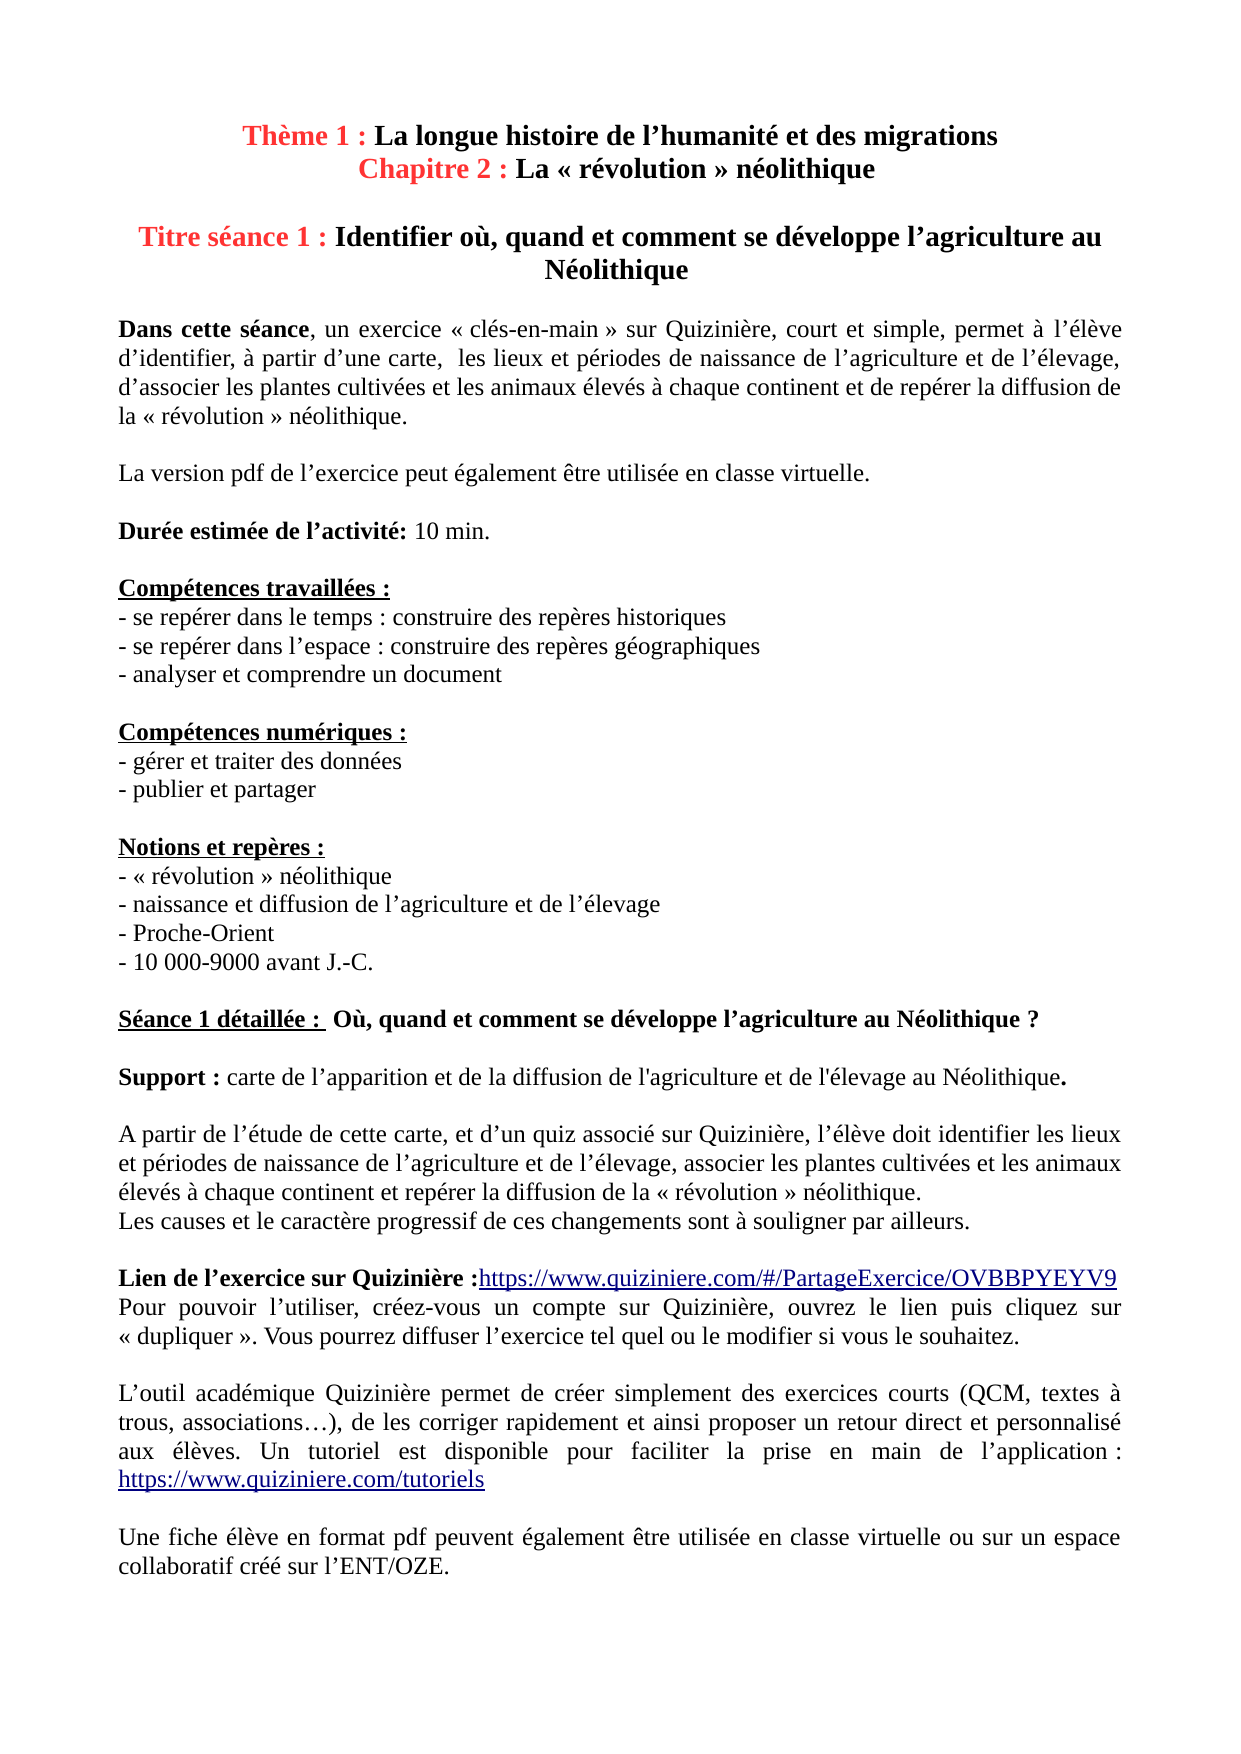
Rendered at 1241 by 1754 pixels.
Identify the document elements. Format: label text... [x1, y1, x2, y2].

text Chapitre 2 : La « révolution » néolithique [118, 152, 1122, 185]
text - « révolution » néolithique [118, 861, 1122, 889]
text Dans cette séance, un exercice « clés-en-main » sur Quizinière, court et simple, permet à l’élève d’identifier, à partir d’une carte, les lieux et périodes de naissance de l’agriculture et de l’élevage, d’associer les plantes cultivées et les animaux élevés à chaque continent et de repérer la diffusion de la « révolution » néolithique. [118, 314, 1122, 429]
text - 10 000-9000 avant J.-C. [118, 947, 1122, 976]
text Séance 1 détaillée : Où, quand et comment se développe l’agriculture au Néolithique ? [118, 1004, 1122, 1033]
text Lien de l’exercice sur Quizinière :https://www.quiziniere.com/#/PartageExercice/OVBBPYEYV9 [118, 1263, 1122, 1292]
text Thème 1 : La longue histoire de l’humanité et des migrations [118, 118, 1122, 152]
text Pour pouvoir l’utiliser, créez-vous un compte sur Quizinière, ouvrez le lien puis cliquez sur « dupliquer ». Vous pourrez diffuser l’exercice tel quel ou le modifier si vous le souhaitez. [118, 1292, 1122, 1349]
text Les causes et le caractère progressif de ces changements sont à souligner par ailleurs. [118, 1206, 1122, 1234]
text - gérer et traiter des données [118, 746, 1122, 774]
text - se repérer dans le temps : construire des repères historiques [118, 602, 1122, 631]
text Support : carte de l’apparition et de la diffusion de l'agriculture et de l'élevage au Néolithique. [118, 1062, 1122, 1091]
text Une fiche élève en format pdf peuvent également être utilisée en classe virtuelle ou sur un espace collaboratif créé sur l’ENT/OZE. [118, 1522, 1122, 1579]
text Compétences travaillées : [118, 573, 1122, 602]
text - analyser et comprendre un document [118, 659, 1122, 688]
text Compétences numériques : [118, 717, 1122, 746]
text - publier et partager [118, 774, 1122, 803]
text Titre séance 1 : Identifier où, quand et comment se développe l’agriculture au Néolithique [118, 219, 1122, 286]
text La version pdf de l’exercice peut également être utilisée en classe virtuelle. [118, 458, 1122, 487]
text Durée estimée de l’activité: 10 min. [118, 516, 1122, 544]
text - se repérer dans l’espace : construire des repères géographiques [118, 631, 1122, 659]
text - naissance et diffusion de l’agriculture et de l’élevage [118, 889, 1122, 918]
text L’outil académique Quizinière permet de créer simplement des exercices courts (QCM, textes à trous, associations…), de les corriger rapidement et ainsi proposer un retour direct et personnalisé aux élèves. Un tutoriel est disponible pour faciliter la prise en main de l’application : https://www.quiziniere.com/tutoriels [118, 1378, 1122, 1493]
text - Proche-Orient [118, 918, 1122, 947]
text A partir de l’étude de cette carte, et d’un quiz associé sur Quizinière, l’élève doit identifier les lieux et périodes de naissance de l’agriculture et de l’élevage, associer les plantes cultivées et les animaux élevés à chaque continent et repérer la diffusion de la « révolution » néolithique. [118, 1119, 1122, 1206]
text Notions et repères : [118, 832, 1122, 861]
